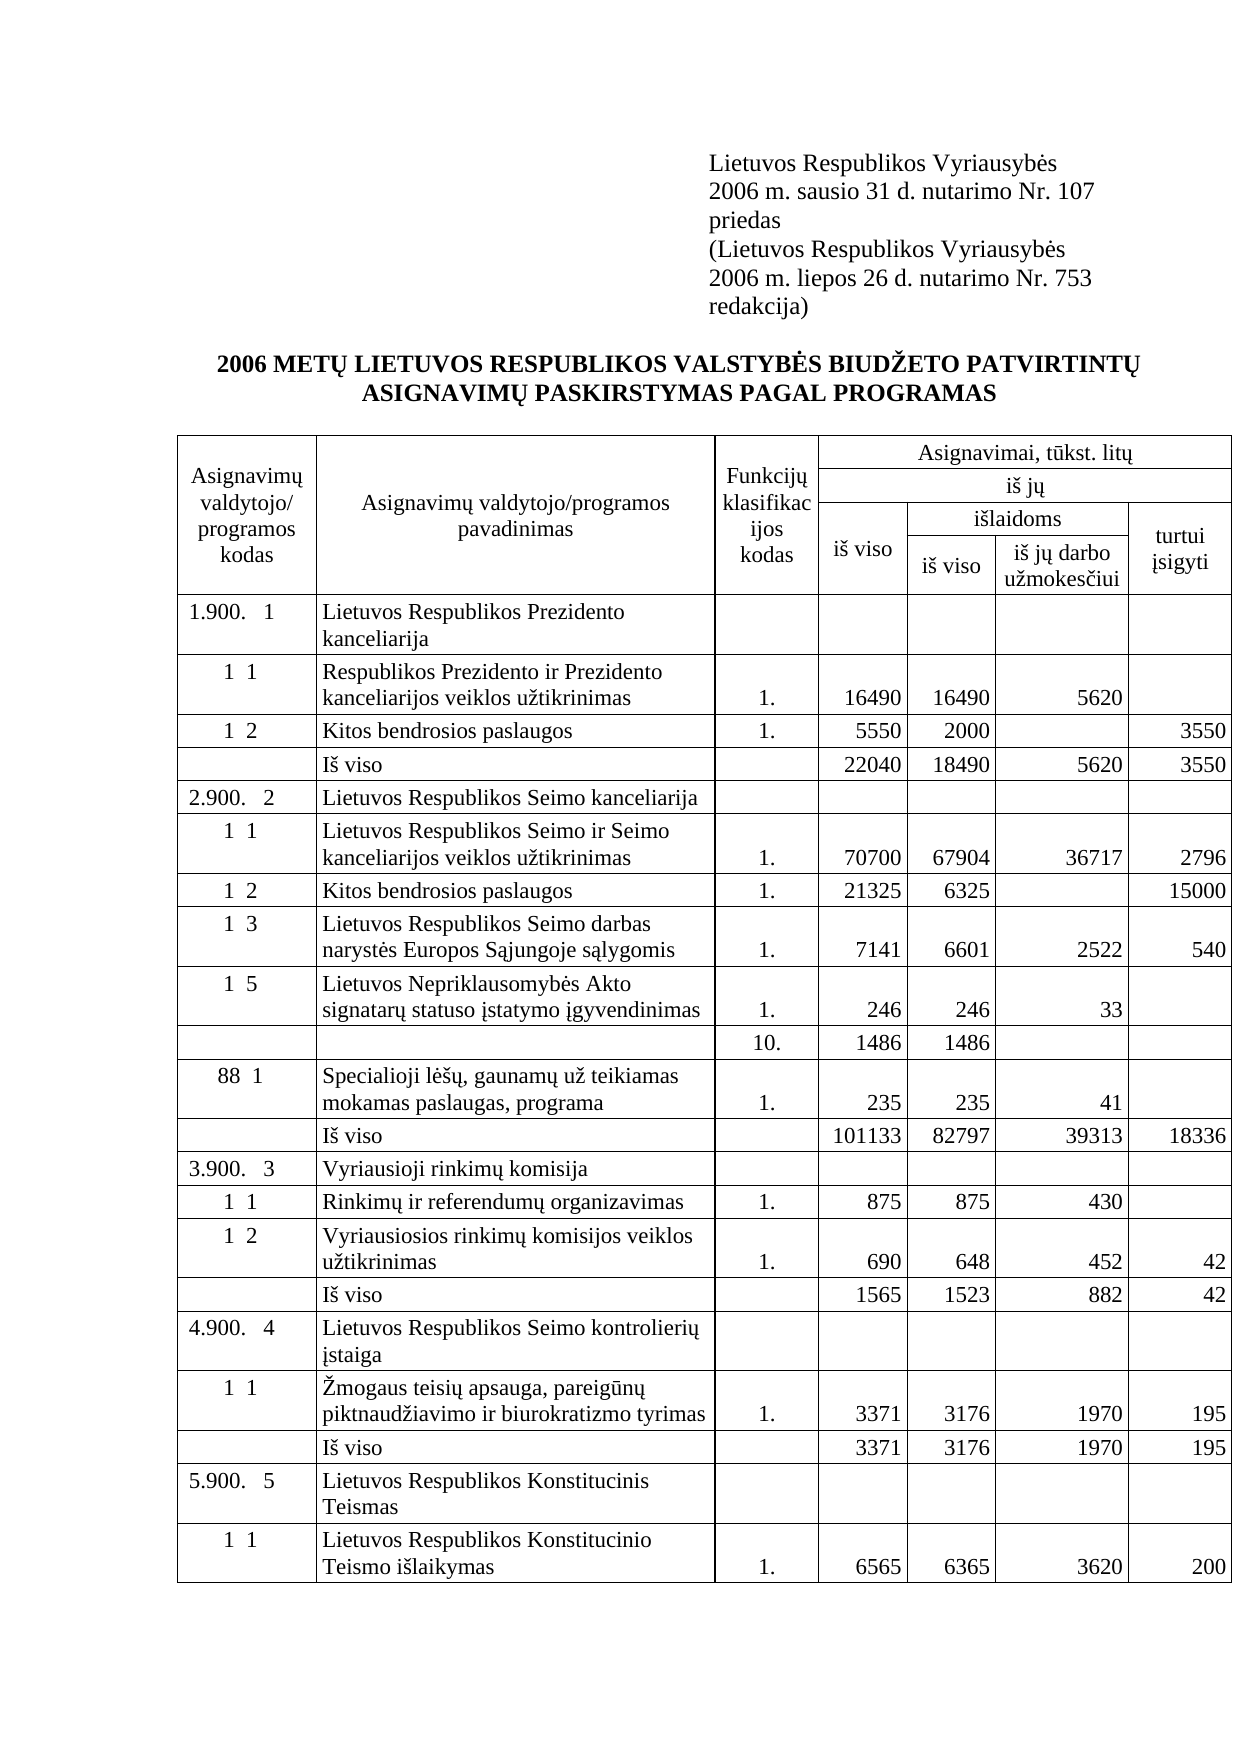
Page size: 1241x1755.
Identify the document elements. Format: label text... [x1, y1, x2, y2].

table_cell 42 [1129, 1278, 1231, 1311]
table_cell 21325 [819, 874, 907, 906]
table_cell 690 [819, 1219, 907, 1277]
table_cell [1129, 595, 1231, 654]
table_cell [908, 1312, 995, 1370]
table_cell iš jų darbo užmokesčiui [996, 536, 1128, 594]
table_cell 452 [996, 1219, 1128, 1277]
table_cell [908, 781, 995, 813]
table_cell 1486 [908, 1026, 995, 1058]
table_cell iš viso [819, 503, 907, 594]
table_cell [178, 1026, 316, 1058]
table_cell 3371 [819, 1431, 907, 1463]
table_cell [178, 1278, 316, 1311]
text redakcija) [177, 291, 1181, 320]
table_cell 2.900. 2 [178, 781, 316, 813]
table_cell Respublikos Prezidento ir Prezidento kanceliarijos veiklos užtikrinimas [317, 655, 714, 713]
text 2006 METŲ LIETUVOS RESPUBLIKOS VALSTYBĖS BIUDŽETO PATVIRTINTŲ ASIGNAVIMŲ PASKIRSTYMAS PAGAL PROGRAMAS [177, 349, 1181, 406]
table_cell 3550 [1129, 715, 1231, 747]
table_cell [1129, 781, 1231, 813]
table_cell [908, 1152, 995, 1184]
table_cell 15000 [1129, 874, 1231, 906]
table_cell 101133 [819, 1119, 907, 1151]
table_cell 200 [1129, 1524, 1231, 1582]
table_cell Lietuvos Respublikos Seimo ir Seimo kanceliarijos veiklos užtikrinimas [317, 814, 714, 873]
table_cell Žmogaus teisių apsauga, pareigūnų piktnaudžiavimo ir biurokratizmo tyrimas [317, 1371, 714, 1430]
text 2006 m. sausio 31 d. nutarimo Nr. 107 [177, 176, 1181, 205]
table_cell iš jų [819, 469, 1231, 502]
table_cell [317, 1026, 714, 1058]
table_cell 1. [716, 1186, 818, 1218]
table_cell Iš viso [317, 748, 714, 780]
table_cell 82797 [908, 1119, 995, 1151]
table_header Asignavimai, tūkst. litų [819, 436, 1231, 468]
table_cell [819, 781, 907, 813]
text priedas [177, 205, 1181, 234]
table_cell 1. [716, 1219, 818, 1277]
table_cell 5.900. 5 [178, 1464, 316, 1522]
table_cell 1. [716, 967, 818, 1025]
table_cell [716, 748, 818, 780]
table_cell 875 [819, 1186, 907, 1218]
table_cell Kitos bendrosios paslaugos [317, 715, 714, 747]
table_cell 10. [716, 1026, 818, 1058]
table_cell [819, 1464, 907, 1522]
table_cell 1. [716, 1060, 818, 1118]
table_cell Lietuvos Respublikos Seimo kontrolierių įstaiga [317, 1312, 714, 1370]
table_cell 39313 [996, 1119, 1128, 1151]
table_cell 875 [908, 1186, 995, 1218]
table_header Asignavimų valdytojo/ programos kodas [178, 436, 316, 594]
table_cell 1970 [996, 1371, 1128, 1430]
table_cell 235 [819, 1060, 907, 1118]
table_cell 88 1 [178, 1060, 316, 1118]
table_cell 3371 [819, 1371, 907, 1430]
table_header Asignavimų valdytojo/programos pavadinimas [317, 436, 714, 594]
table_cell [716, 1278, 818, 1311]
table_cell 6565 [819, 1524, 907, 1582]
table_cell [996, 1026, 1128, 1058]
table_cell [178, 1431, 316, 1463]
text Lietuvos Respublikos Vyriausybės [177, 148, 1181, 176]
table_cell 1 5 [178, 967, 316, 1025]
table_cell [996, 715, 1128, 747]
table_cell [1129, 1152, 1231, 1184]
table_cell Lietuvos Respublikos Prezidento kanceliarija [317, 595, 714, 654]
table_cell išlaidoms [908, 503, 1128, 535]
table_cell Kitos bendrosios paslaugos [317, 874, 714, 906]
table_cell Lietuvos Nepriklausomybės Akto signatarų statuso įstatymo įgyvendinimas [317, 967, 714, 1025]
table_cell [1129, 967, 1231, 1025]
table_cell 1 2 [178, 874, 316, 906]
table_cell Specialioji lėšų, gaunamų už teikiamas mokamas paslaugas, programa [317, 1060, 714, 1118]
table_cell 648 [908, 1219, 995, 1277]
table_cell 1 1 [178, 814, 316, 873]
table_cell Iš viso [317, 1431, 714, 1463]
table_cell 5620 [996, 748, 1128, 780]
table_cell [908, 1464, 995, 1522]
table_cell 1 1 [178, 1186, 316, 1218]
table_cell Iš viso [317, 1278, 714, 1311]
table_cell 41 [996, 1060, 1128, 1118]
table_cell 36717 [996, 814, 1128, 873]
table_cell [1129, 1026, 1231, 1058]
table_cell Lietuvos Respublikos Seimo kanceliarija [317, 781, 714, 813]
table_cell 5550 [819, 715, 907, 747]
table_cell 2000 [908, 715, 995, 747]
table_cell turtui įsigyti [1129, 503, 1231, 594]
table_cell 1523 [908, 1278, 995, 1311]
table_cell Iš viso [317, 1119, 714, 1151]
table_cell 3620 [996, 1524, 1128, 1582]
table_cell [996, 595, 1128, 654]
table_cell [1129, 655, 1231, 713]
table_cell [996, 1464, 1128, 1522]
table_cell 1 1 [178, 1524, 316, 1582]
table_cell 3176 [908, 1431, 995, 1463]
text (Lietuvos Respublikos Vyriausybės [177, 234, 1181, 263]
table_cell 6601 [908, 907, 995, 966]
table_cell [716, 1152, 818, 1184]
table_cell [908, 595, 995, 654]
table_cell 22040 [819, 748, 907, 780]
table_cell 1. [716, 907, 818, 966]
table_cell [819, 1312, 907, 1370]
table_cell 1. [716, 1371, 818, 1430]
table_cell 1486 [819, 1026, 907, 1058]
table_cell [716, 1464, 818, 1522]
table_cell 16490 [819, 655, 907, 713]
table_cell 16490 [908, 655, 995, 713]
table_cell Vyriausiosios rinkimų komisijos veiklos užtikrinimas [317, 1219, 714, 1277]
table_cell 1 3 [178, 907, 316, 966]
table_cell 1. [716, 715, 818, 747]
table_cell 1 2 [178, 1219, 316, 1277]
table_cell 3550 [1129, 748, 1231, 780]
table_cell [716, 1431, 818, 1463]
table_cell Lietuvos Respublikos Seimo darbas narystės Europos Sąjungoje sąlygomis [317, 907, 714, 966]
table_cell 882 [996, 1278, 1128, 1311]
table_cell 1 2 [178, 715, 316, 747]
table_cell [1129, 1060, 1231, 1118]
table_cell 18490 [908, 748, 995, 780]
table_cell [716, 1312, 818, 1370]
table_cell 42 [1129, 1219, 1231, 1277]
table_cell [716, 781, 818, 813]
table_cell 6365 [908, 1524, 995, 1582]
table_cell 7141 [819, 907, 907, 966]
table_cell [996, 781, 1128, 813]
table_cell 67904 [908, 814, 995, 873]
table_cell 33 [996, 967, 1128, 1025]
table_cell 1. [716, 814, 818, 873]
table_cell Rinkimų ir referendumų organizavimas [317, 1186, 714, 1218]
text 2006 m. liepos 26 d. nutarimo Nr. 753 [177, 263, 1181, 291]
table_cell 430 [996, 1186, 1128, 1218]
table_cell [996, 874, 1128, 906]
table_header Funkcijų klasifikacijos kodas [716, 436, 818, 594]
table_cell 246 [908, 967, 995, 1025]
table_cell 2796 [1129, 814, 1231, 873]
table_cell [1129, 1186, 1231, 1218]
table_cell 235 [908, 1060, 995, 1118]
table_cell 1 1 [178, 655, 316, 713]
table_cell 3176 [908, 1371, 995, 1430]
table_cell 6325 [908, 874, 995, 906]
table_cell 3.900. 3 [178, 1152, 316, 1184]
table_cell [178, 1119, 316, 1151]
table_cell 1565 [819, 1278, 907, 1311]
table_cell 195 [1129, 1371, 1231, 1430]
table_cell 4.900. 4 [178, 1312, 316, 1370]
table_cell [996, 1152, 1128, 1184]
table_cell [178, 748, 316, 780]
table_cell 1. [716, 874, 818, 906]
table_cell 1 1 [178, 1371, 316, 1430]
table_cell [1129, 1312, 1231, 1370]
table_cell [1129, 1464, 1231, 1522]
table_cell Lietuvos Respublikos Konstitucinis Teismas [317, 1464, 714, 1522]
table_cell 1970 [996, 1431, 1128, 1463]
table_cell 18336 [1129, 1119, 1231, 1151]
table_cell 1. [716, 655, 818, 713]
table_cell 5620 [996, 655, 1128, 713]
table_cell 246 [819, 967, 907, 1025]
table_cell [716, 595, 818, 654]
table_cell 540 [1129, 907, 1231, 966]
table_cell [819, 595, 907, 654]
table_cell [996, 1312, 1128, 1370]
table_cell 70700 [819, 814, 907, 873]
table_cell 1.900. 1 [178, 595, 316, 654]
table_cell 1. [716, 1524, 818, 1582]
table_cell [716, 1119, 818, 1151]
table_cell Vyriausioji rinkimų komisija [317, 1152, 714, 1184]
table_cell 2522 [996, 907, 1128, 966]
table_cell [819, 1152, 907, 1184]
table_cell 195 [1129, 1431, 1231, 1463]
table_cell iš viso [908, 536, 995, 594]
table_cell Lietuvos Respublikos Konstitucinio Teismo išlaikymas [317, 1524, 714, 1582]
